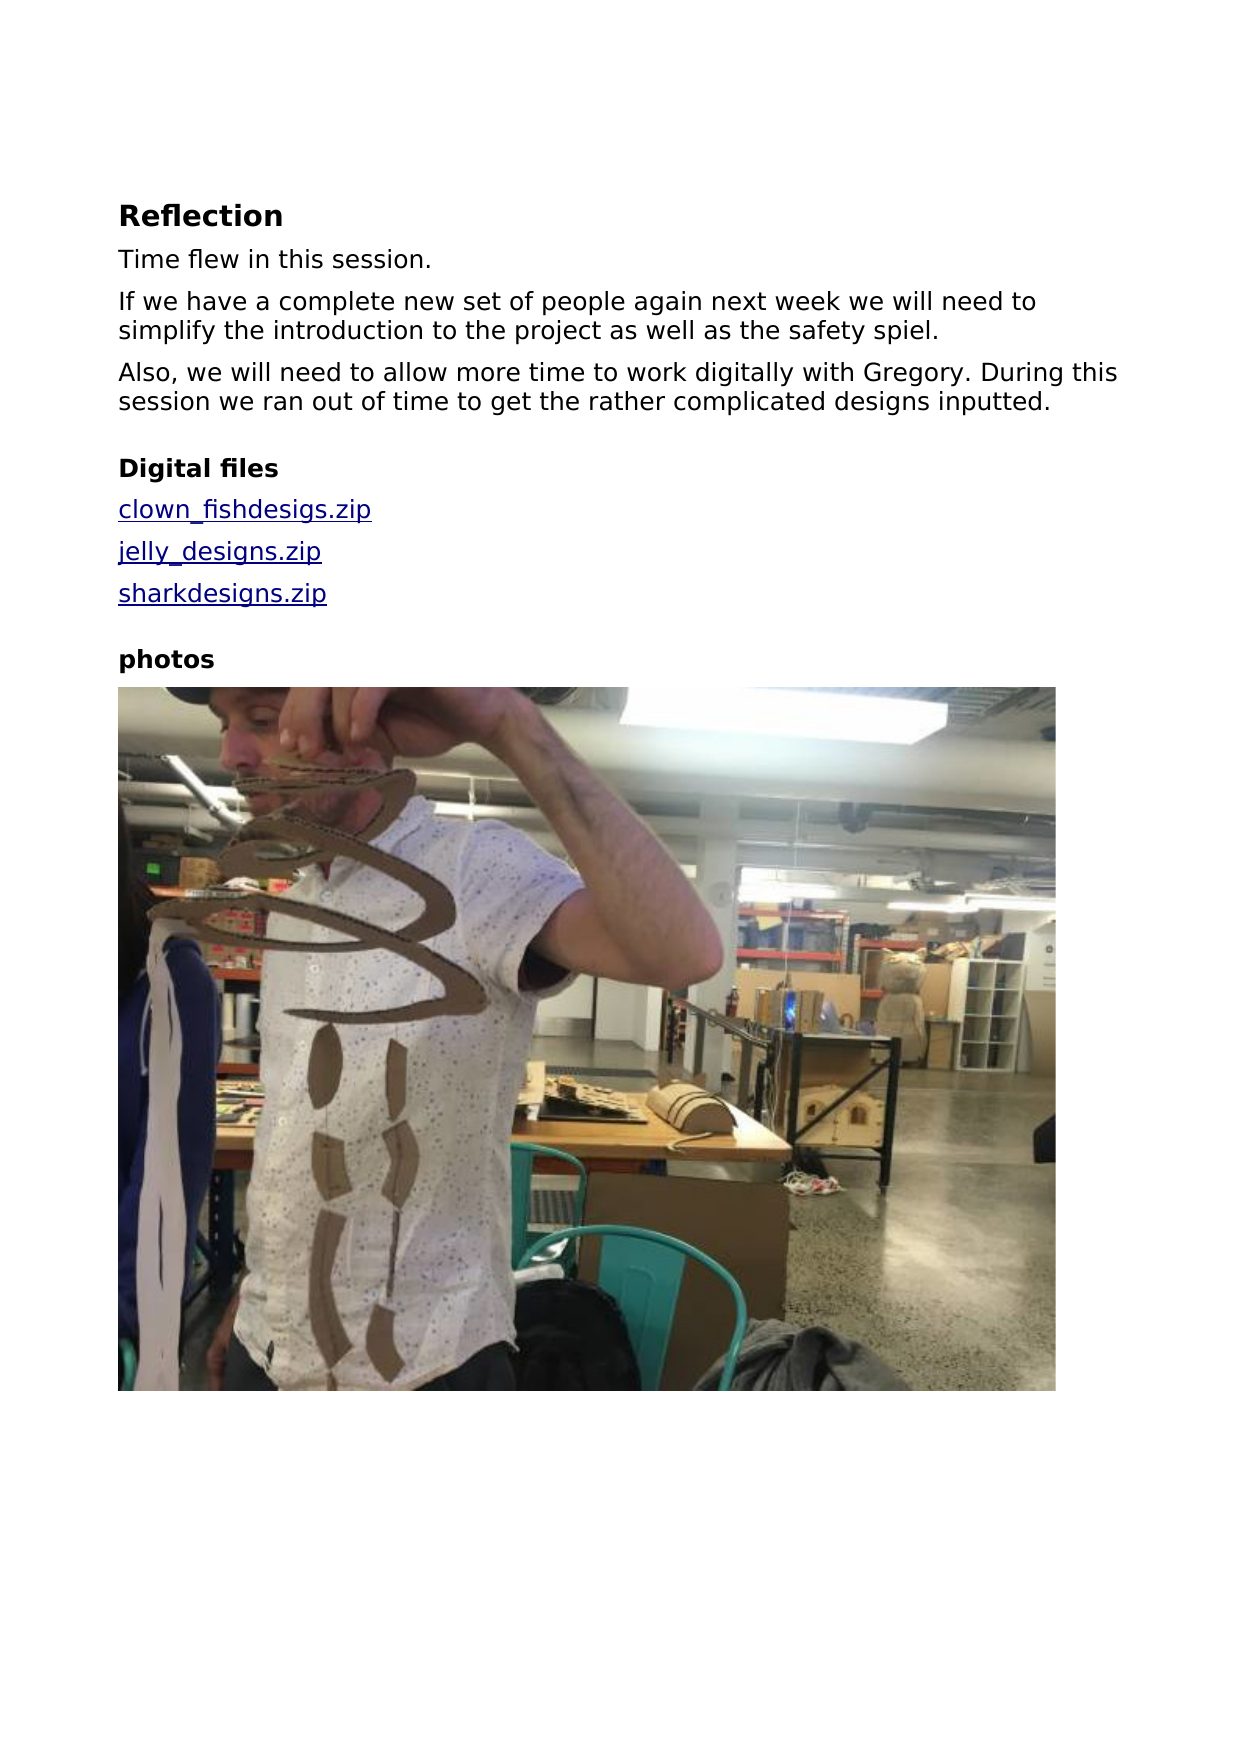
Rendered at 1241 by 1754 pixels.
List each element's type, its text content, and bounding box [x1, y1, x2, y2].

subtitle Reflection [118, 199, 1122, 233]
subtitle photos [118, 646, 1122, 675]
picture [118, 687, 1056, 1391]
text Also, we will need to allow more time to work digitally with Gregory. During this session we ran out of time to get the rather complicated designs inputted. [118, 358, 1122, 417]
text jelly_designs.zip [118, 537, 1122, 567]
text Time flew in this session. [118, 246, 1122, 275]
subtitle Digital files [118, 454, 1122, 483]
text clown_fishdesigs.zip [118, 496, 1122, 525]
text If we have a complete new set of people again next week we will need to simplify the introduction to the project as well as the safety spiel. [118, 287, 1122, 346]
text sharkdesigns.zip [118, 579, 1122, 608]
